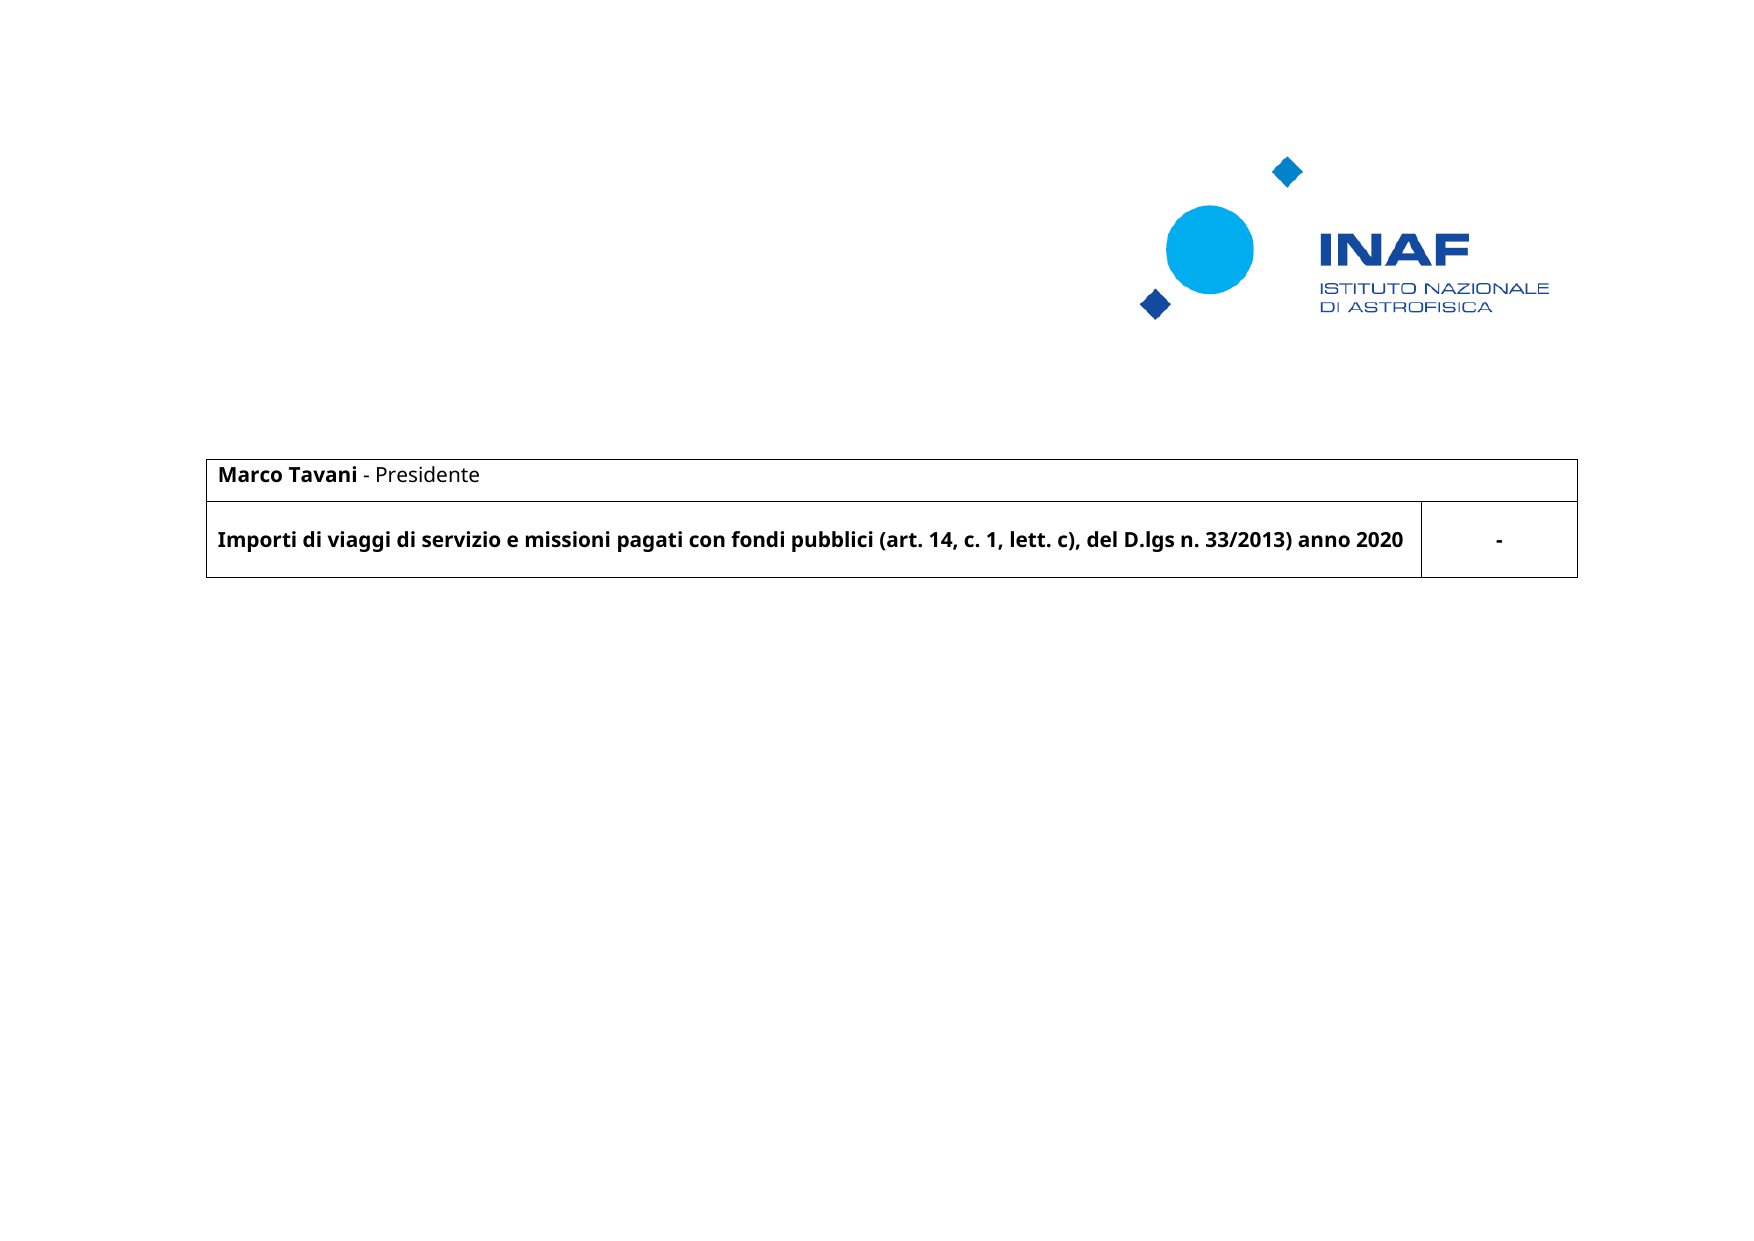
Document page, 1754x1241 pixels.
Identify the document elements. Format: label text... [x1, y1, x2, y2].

table_header Marco Tavani - Presidente [207, 460, 1577, 501]
table_cell Importi di viaggi di servizio e missioni pagati con fondi pubblici (art. 14, c. 1, lett. c), del D.lgs n. 33/2013) anno 2020 [207, 502, 1421, 577]
table_cell - [1422, 502, 1577, 577]
